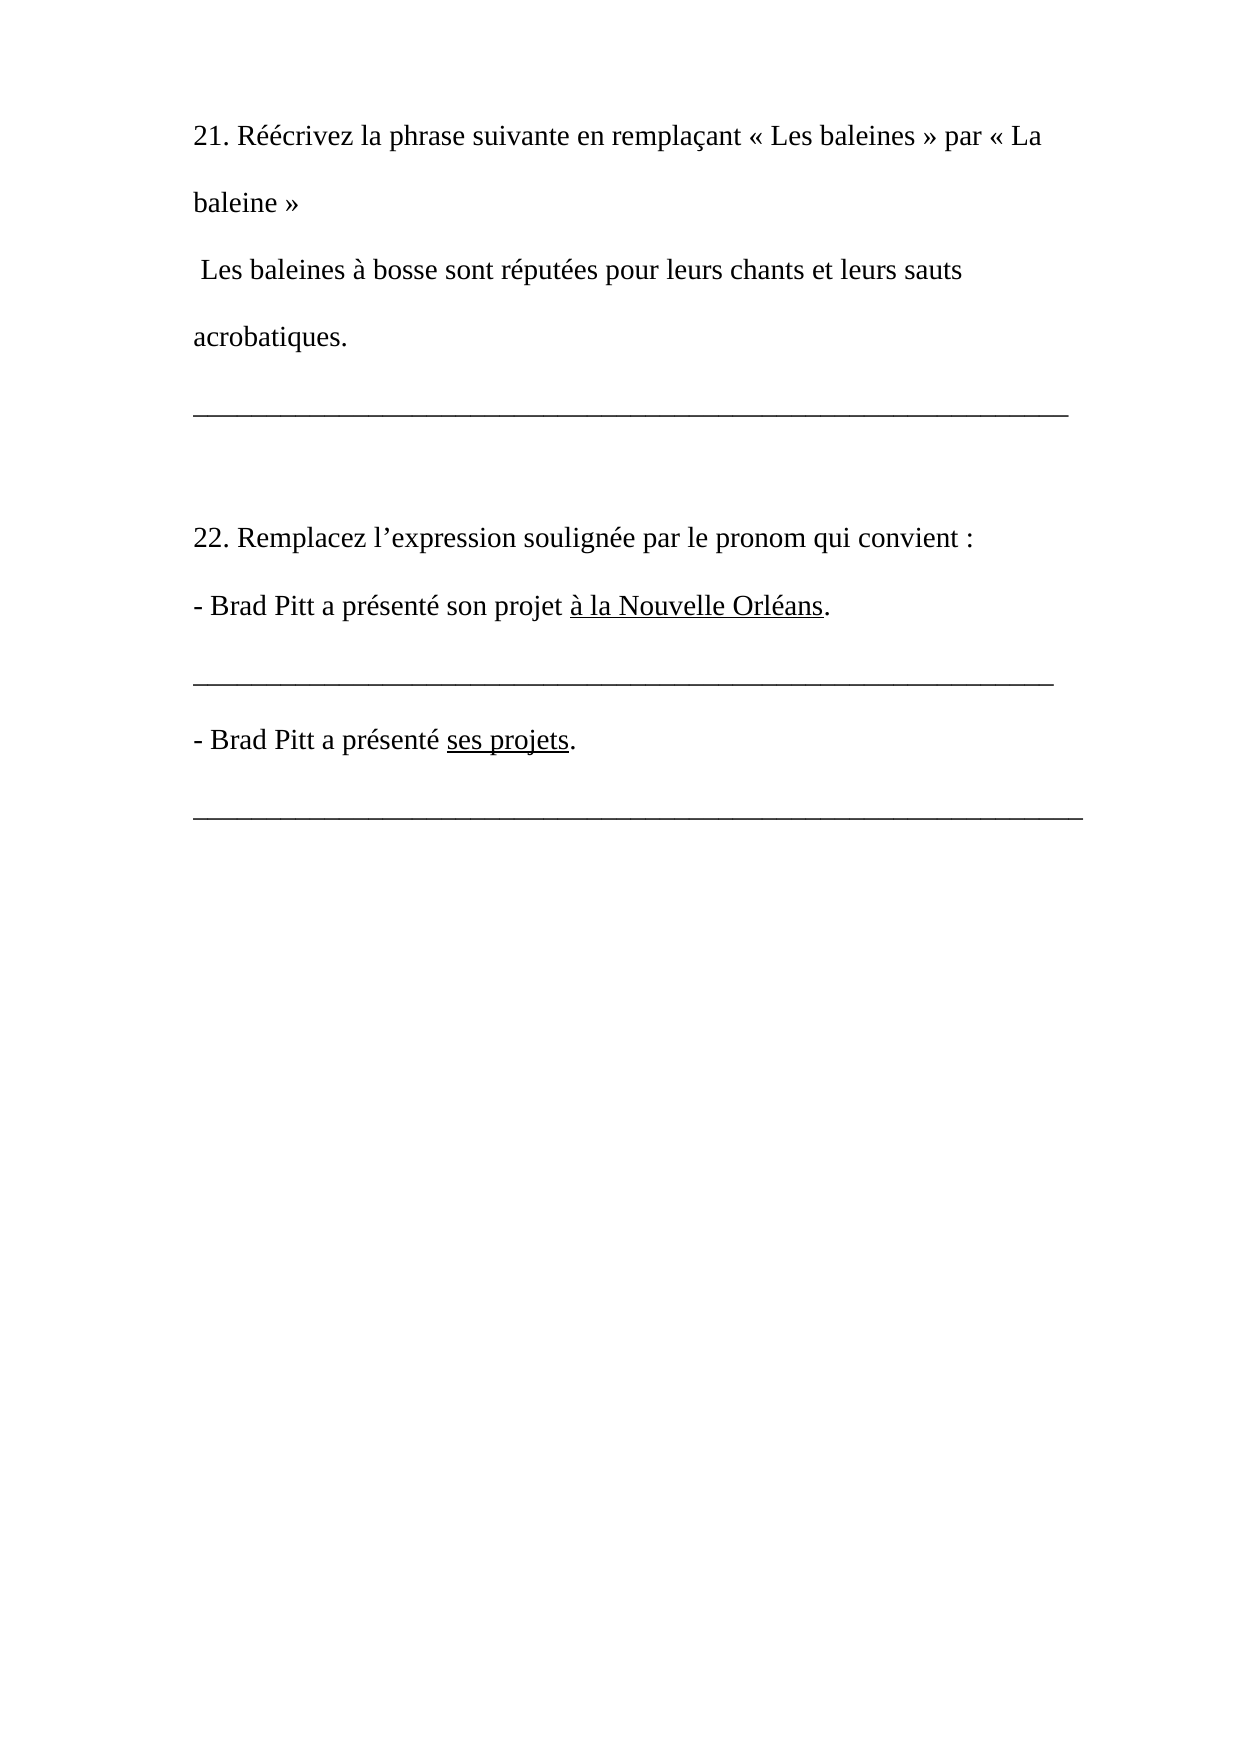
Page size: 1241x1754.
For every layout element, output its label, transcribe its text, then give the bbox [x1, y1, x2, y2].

list 21. Réécrivez la phrase suivante en remplaçant « Les baleines » par « La baleine » [156, 118, 1122, 219]
list Les baleines à bosse sont réputées pour leurs chants et leurs sauts acrobatiques. [156, 252, 1122, 353]
list - Brad Pitt a présenté ses projets. [156, 722, 1122, 755]
list 22. Remplacez l’expression soulignée par le pronom qui convient : [156, 521, 1122, 554]
list - Brad Pitt a présenté son projet à la Nouvelle Orléans. [156, 588, 1122, 621]
list ___________________________________________________________ [156, 655, 1122, 688]
list _____________________________________________________________ [156, 789, 1122, 822]
list ____________________________________________________________ [156, 386, 1122, 420]
